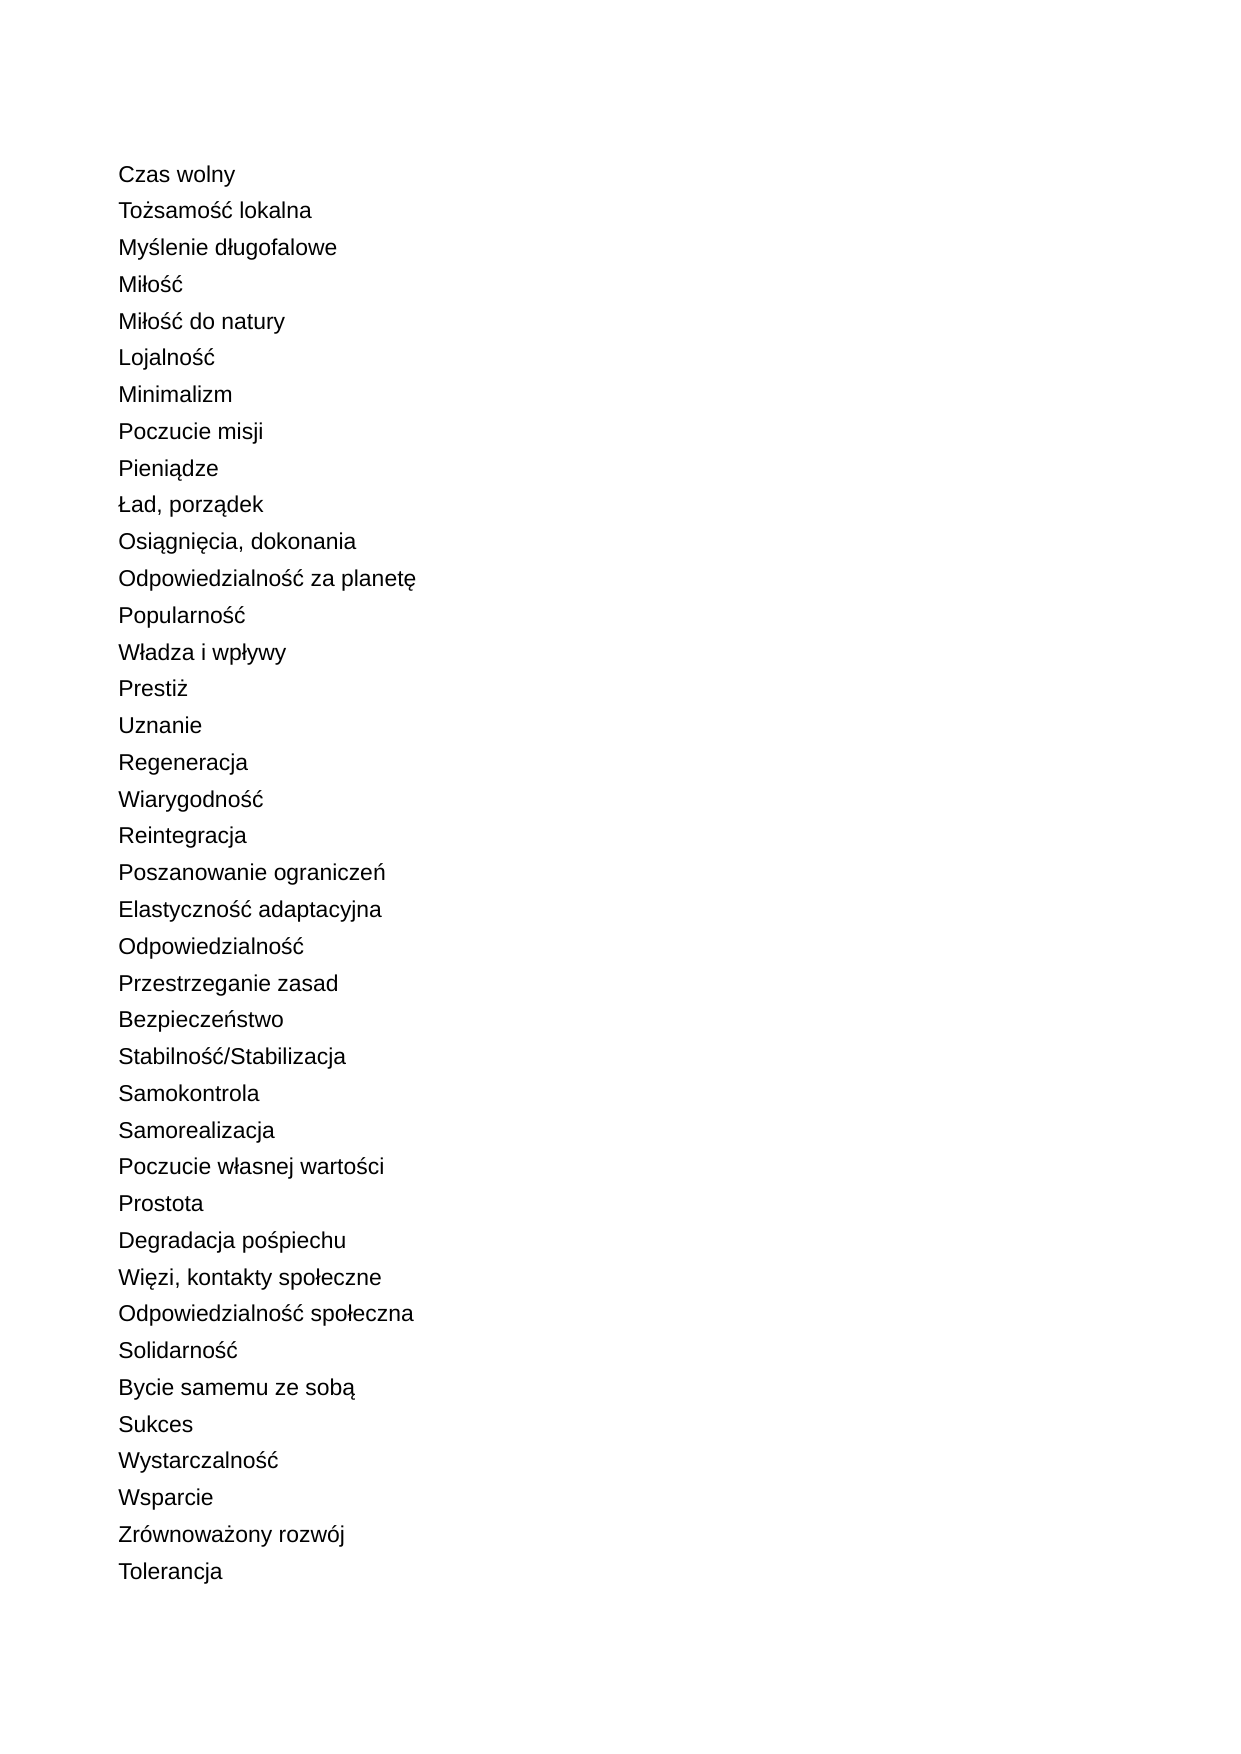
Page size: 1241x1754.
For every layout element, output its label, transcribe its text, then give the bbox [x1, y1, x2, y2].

table_header Czas wolny Tożsamość lokalna Myślenie długofalowe Miłość Miłość do natury Lojalność Minimalizm Poczucie misji Pieniądze Ład, porządek Osiągnięcia, dokonania Odpowiedzialność za planetę Popularność Władza i wpływy Prestiż Uznanie Regeneracja Wiarygodność Reintegracja Poszanowanie ograniczeń Elastyczność adaptacyjna Odpowiedzialność Przestrzeganie zasad Bezpieczeństwo Stabilność/Stabilizacja Samokontrola Samorealizacja Poczucie własnej wartości Prostota Degradacja pośpiechu Więzi, kontakty społeczne Odpowiedzialność społeczna Solidarność Bycie samemu ze sobą Sukces Wystarczalność Wsparcie Zrównoważony rozwój Tolerancja [107, 148, 579, 1582]
